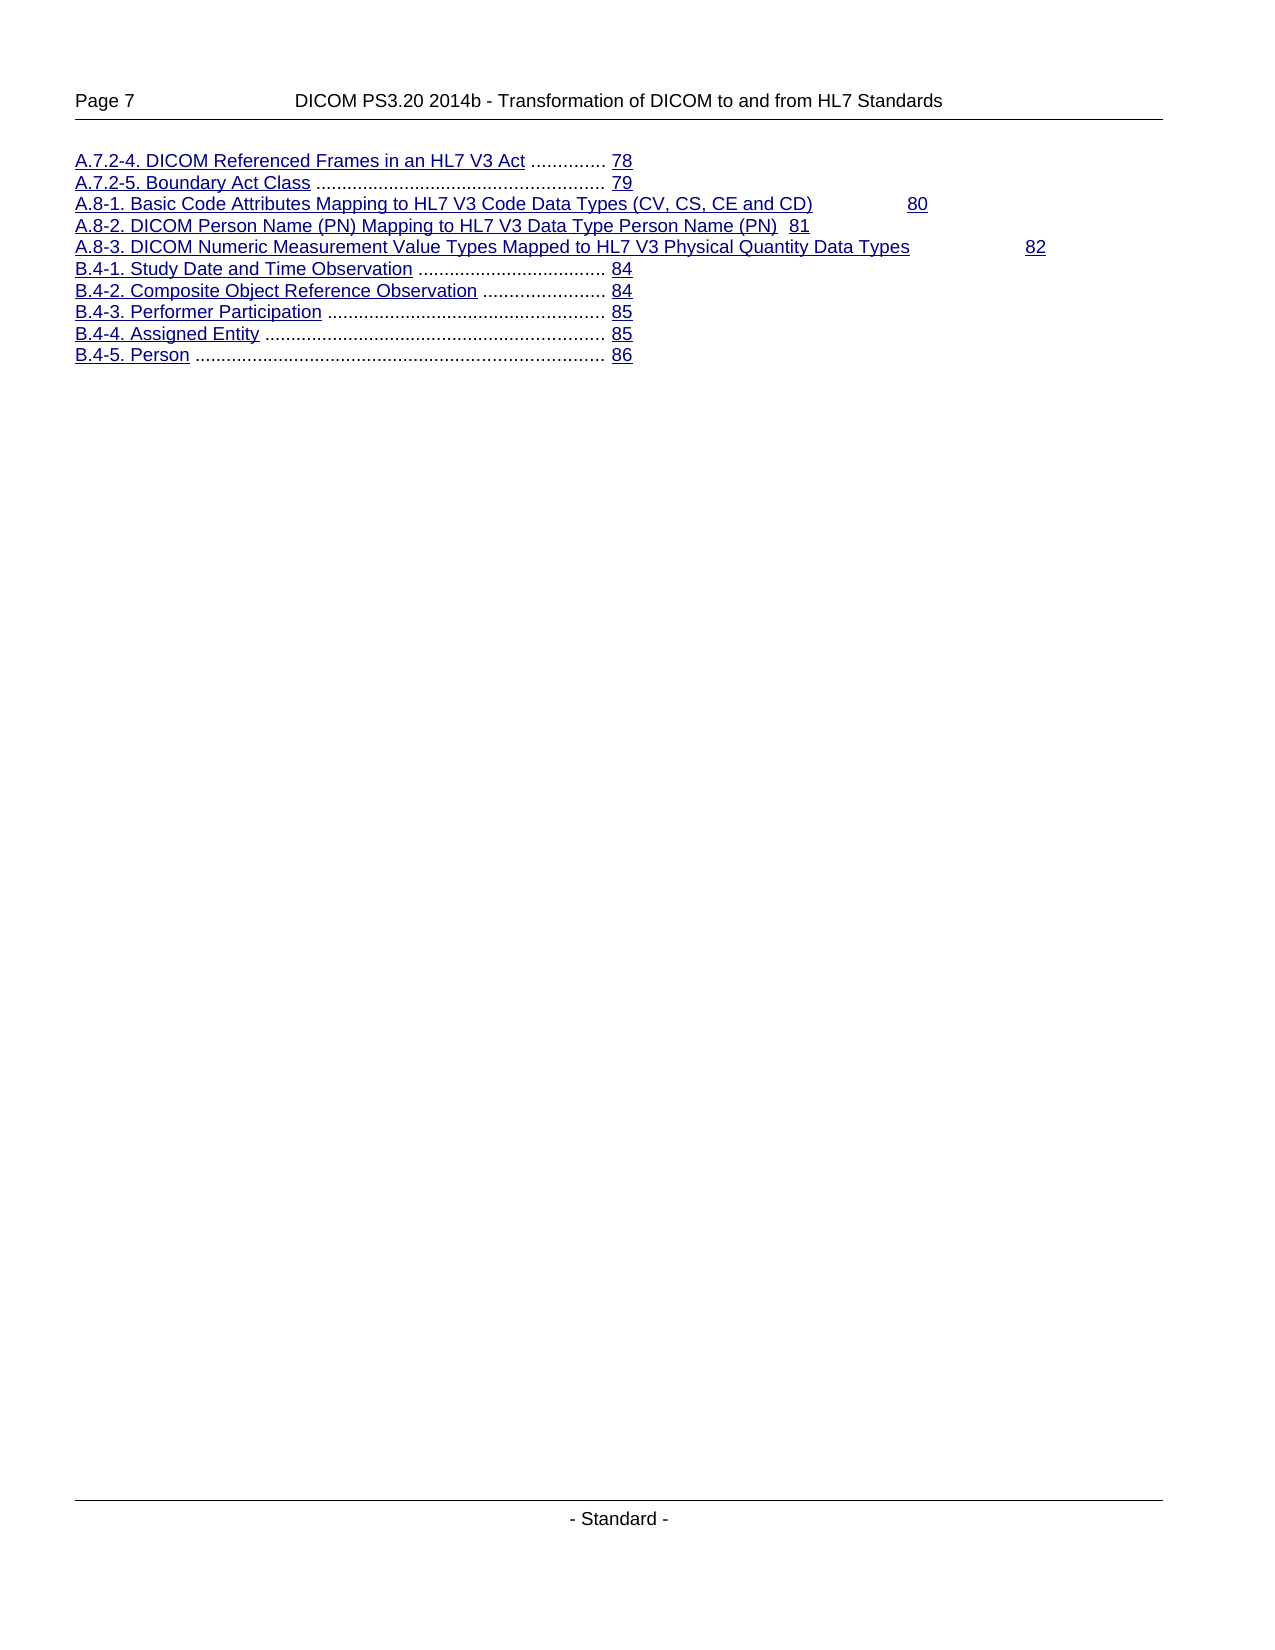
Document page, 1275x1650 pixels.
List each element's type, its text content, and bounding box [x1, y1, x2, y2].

text A.8-1. Basic Code Attributes Mapping to HL7 V3 Code Data Types (CV, CS, CE and CD) 0 [75, 193, 1137, 215]
text A.7.2-5. Boundary Act Class 0 [75, 172, 1137, 193]
text B.4-3. Performer Participation 0 [75, 301, 1137, 322]
text B.4-4. Assigned Entity 0 [75, 322, 1137, 344]
text B.4-1. Study Date and Time Observation 0 [75, 258, 1137, 279]
text B.4-5. Person 0 [75, 344, 1137, 366]
text A.8-2. DICOM Person Name (PN) Mapping to HL7 V3 Data Type Person Name (PN) 0 [75, 215, 1137, 236]
text A.8-3. DICOM Numeric Measurement Value Types Mapped to HL7 V3 Physical Quantity Data Types 0 [75, 236, 1137, 258]
text B.4-2. Composite Object Reference Observation 0 [75, 279, 1137, 301]
text A.7.2-4. DICOM Referenced Frames in an HL7 V3 Act 0 [75, 150, 1137, 172]
